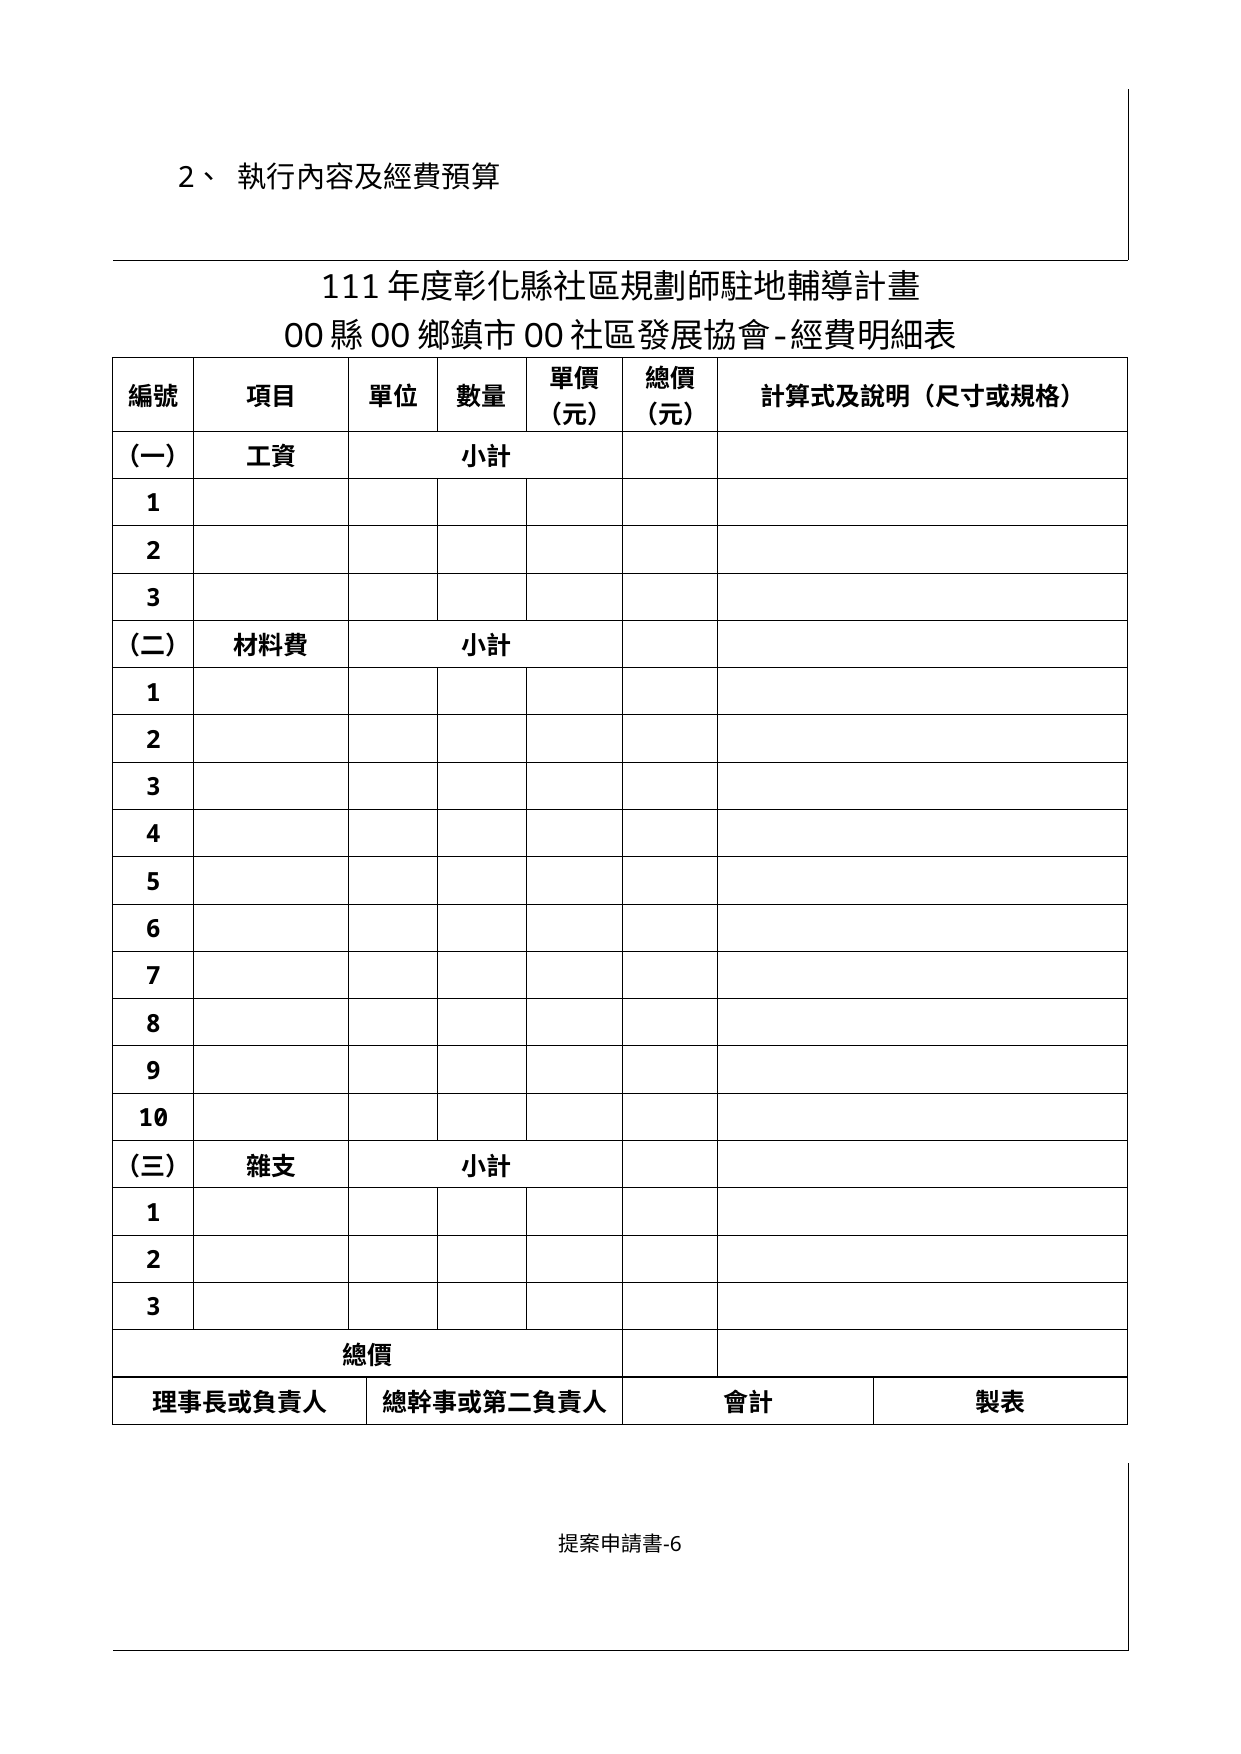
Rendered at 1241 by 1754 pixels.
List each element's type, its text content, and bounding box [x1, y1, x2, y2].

table_cell [438, 526, 526, 572]
table_cell [718, 1046, 1127, 1093]
table_cell [438, 668, 526, 714]
table_cell [349, 715, 437, 762]
table_cell [438, 952, 526, 998]
table_cell [718, 1188, 1127, 1234]
table_cell [438, 1188, 526, 1234]
table_cell 會計 [623, 1378, 873, 1424]
table_cell [527, 1046, 622, 1093]
table_cell [438, 574, 526, 620]
table_cell [349, 1094, 437, 1140]
table_cell [527, 857, 622, 903]
table_cell [718, 952, 1127, 998]
table_cell [438, 857, 526, 903]
table_cell [623, 1046, 717, 1093]
table_cell [623, 1094, 717, 1140]
table_cell 7 [113, 952, 193, 998]
table_cell （一） [113, 432, 193, 478]
table_cell [527, 479, 622, 525]
table_cell [718, 621, 1127, 667]
table_cell [527, 526, 622, 572]
table_cell [438, 1046, 526, 1093]
table_cell 計算式及說明（尺寸或規格） [718, 358, 1127, 431]
table_cell 小計 [349, 621, 622, 667]
table_cell [194, 668, 348, 714]
table_cell 單位 [349, 358, 437, 431]
table_cell 小計 [349, 1141, 622, 1187]
table_cell [194, 952, 348, 998]
table_cell [623, 1283, 717, 1329]
table_cell [349, 1236, 437, 1282]
table_cell [623, 1236, 717, 1282]
table_cell 項目 [194, 358, 348, 431]
table_cell [623, 479, 717, 525]
table_cell [623, 621, 717, 667]
table_cell [718, 715, 1127, 762]
table_cell 1 [113, 1188, 193, 1234]
table_cell （三） [113, 1141, 193, 1187]
table_cell [349, 1046, 437, 1093]
table_cell 數量 [438, 358, 526, 431]
table_cell [623, 763, 717, 809]
table_cell [527, 763, 622, 809]
table_cell [349, 952, 437, 998]
table_cell 理事長或負責人 [113, 1378, 366, 1424]
table_cell [527, 810, 622, 856]
table_cell [194, 810, 348, 856]
table_cell [623, 905, 717, 951]
table_cell [349, 479, 437, 525]
table_cell [194, 715, 348, 762]
table_cell [527, 574, 622, 620]
table_cell [194, 1188, 348, 1234]
table_cell 總幹事或第二負責人 [367, 1378, 622, 1424]
table_cell [527, 1283, 622, 1329]
table_cell [718, 574, 1127, 620]
table_cell [718, 1141, 1127, 1187]
table_cell [349, 857, 437, 903]
table_cell [623, 1141, 717, 1187]
table_cell [623, 999, 717, 1045]
table_cell （二） [113, 621, 193, 667]
table_cell 總價 [113, 1330, 622, 1376]
table_cell [718, 1330, 1127, 1376]
list 執行內容及經費預算 [112, 89, 1128, 260]
table_cell [718, 999, 1127, 1045]
table_cell 4 [113, 810, 193, 856]
table_cell [623, 715, 717, 762]
table_cell [527, 1188, 622, 1234]
table_cell [349, 810, 437, 856]
table_cell [438, 1236, 526, 1282]
table_cell 5 [113, 857, 193, 903]
table_cell [349, 999, 437, 1045]
table_cell [718, 479, 1127, 525]
table_cell [349, 905, 437, 951]
table_cell [194, 1283, 348, 1329]
table_cell [718, 1283, 1127, 1329]
table_cell [718, 857, 1127, 903]
table_cell [718, 1094, 1127, 1140]
table_cell 6 [113, 905, 193, 951]
table_cell [349, 1188, 437, 1234]
table_cell [349, 574, 437, 620]
table_cell 雜支 [194, 1141, 348, 1187]
table_cell 2 [113, 526, 193, 572]
table_cell [527, 999, 622, 1045]
table_cell [438, 763, 526, 809]
table_cell 小計 [349, 432, 622, 478]
table_cell [194, 526, 348, 572]
table_cell [438, 1283, 526, 1329]
table_cell [623, 810, 717, 856]
table_cell [718, 763, 1127, 809]
table_cell 編號 [113, 358, 193, 431]
table_cell [194, 763, 348, 809]
table_cell [349, 763, 437, 809]
table_cell [438, 999, 526, 1045]
table_cell [623, 952, 717, 998]
table_cell 3 [113, 574, 193, 620]
table_cell [623, 1188, 717, 1234]
table_cell 2 [113, 1236, 193, 1282]
table_cell [718, 432, 1127, 478]
table_cell 製表 [874, 1378, 1127, 1424]
table_cell [623, 668, 717, 714]
table_cell 10 [113, 1094, 193, 1140]
table_cell [194, 479, 348, 525]
table_cell 總價（元） [623, 358, 717, 431]
table_cell 9 [113, 1046, 193, 1093]
table_cell [194, 1236, 348, 1282]
table_cell [718, 668, 1127, 714]
table_cell [718, 526, 1127, 572]
table_cell [527, 952, 622, 998]
table_cell 3 [113, 1283, 193, 1329]
table_cell [349, 668, 437, 714]
table_cell [623, 432, 717, 478]
table_cell 2 [113, 715, 193, 762]
table_cell [718, 1236, 1127, 1282]
table_cell [194, 999, 348, 1045]
table_cell [194, 574, 348, 620]
table_cell [438, 479, 526, 525]
table_cell 單價（元） [527, 358, 622, 431]
table_cell [718, 905, 1127, 951]
table_cell [527, 715, 622, 762]
table_cell OO縣OO鄉鎮市OO社區發展協會-經費明細表 [113, 309, 1128, 357]
table_cell [623, 526, 717, 572]
table_header 111年度彰化縣社區規劃師駐地輔導計畫 [113, 260, 1128, 309]
table_cell [438, 810, 526, 856]
table_cell [194, 1094, 348, 1140]
table_cell [623, 857, 717, 903]
table_cell [527, 668, 622, 714]
table_cell 材料費 [194, 621, 348, 667]
table_cell [718, 810, 1127, 856]
table_cell 8 [113, 999, 193, 1045]
table_cell [623, 574, 717, 620]
table_cell [349, 526, 437, 572]
table_cell [194, 1046, 348, 1093]
table_cell [194, 857, 348, 903]
table_cell [349, 1283, 437, 1329]
table_cell [194, 905, 348, 951]
table_cell 1 [113, 479, 193, 525]
table_cell [623, 1330, 717, 1376]
table_cell [438, 1094, 526, 1140]
table_cell 3 [113, 763, 193, 809]
table_cell [527, 905, 622, 951]
table_cell 1 [113, 668, 193, 714]
table_cell 工資 [194, 432, 348, 478]
table_cell [438, 715, 526, 762]
table_cell [438, 905, 526, 951]
table_cell [527, 1236, 622, 1282]
table_cell [527, 1094, 622, 1140]
